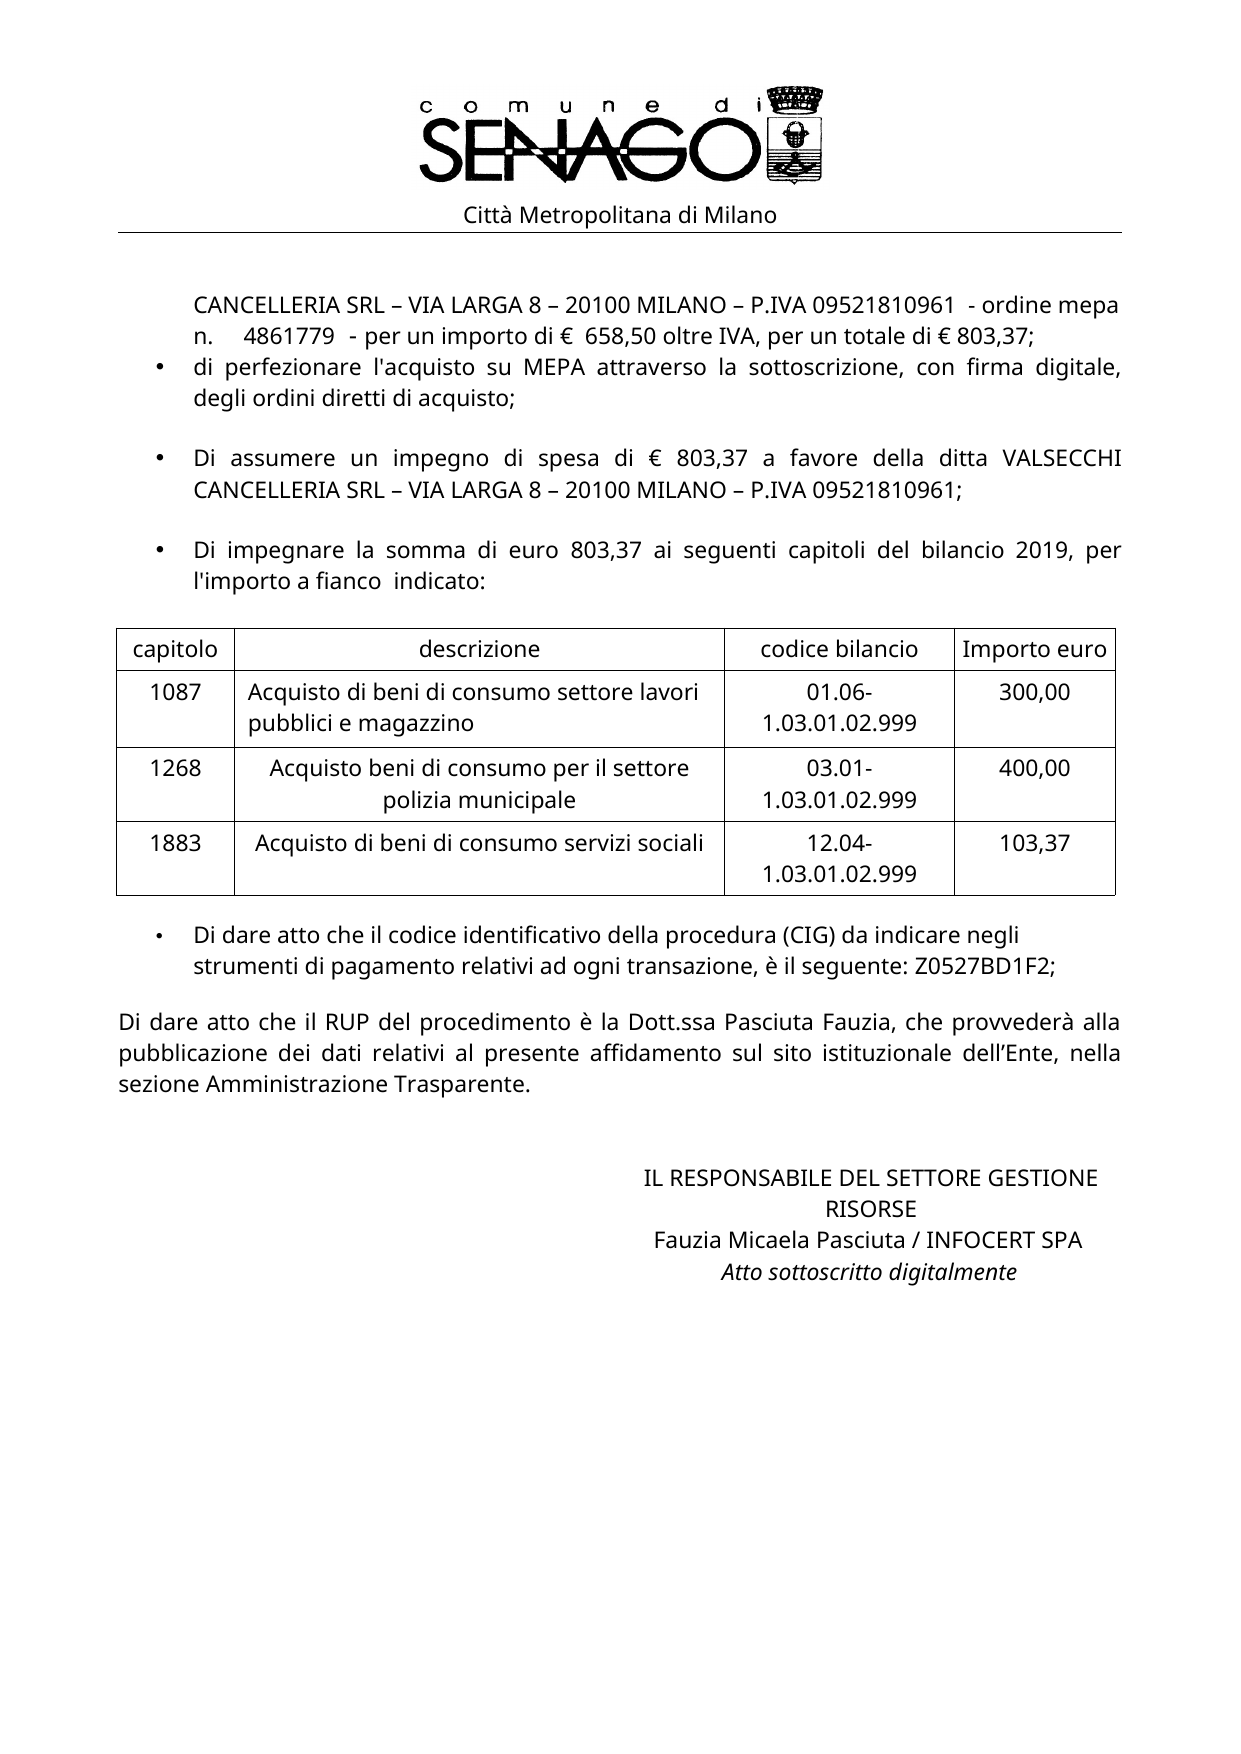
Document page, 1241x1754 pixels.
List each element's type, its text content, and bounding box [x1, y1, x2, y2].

table_cell 400,00 [955, 748, 1115, 821]
list Di assumere un impegno di spesa di € 803,37 a favore della ditta VALSECCHI CANCELLERIA SRL – VIA LARGA 8 – 20100 MILANO – P.IVA 09521810961; [156, 442, 1122, 505]
table_header Importo euro [955, 629, 1115, 670]
table_cell 03.01-1.03.01.02.999 [725, 748, 954, 821]
table_cell [107, 1255, 616, 1287]
table_header [107, 1162, 616, 1224]
table_cell 103,37 [955, 822, 1115, 895]
picture [411, 84, 830, 190]
table_cell 12.04-1.03.01.02.999 [725, 822, 954, 895]
table_header IL RESPONSABILE DEL SETTORE GESTIONE RISORSE [616, 1162, 1125, 1224]
table_cell 01.06-1.03.01.02.999 [725, 671, 954, 747]
list CANCELLERIA SRL – VIA LARGA 8 – 20100 MILANO – P.IVA 09521810961 - ordine mepa n. 4861779 - per un importo di € 658,50 oltre IVA, per un totale di € 803,37; [156, 289, 1122, 351]
table_header descrizione [235, 629, 724, 670]
table_cell [107, 1224, 616, 1255]
list Di dare atto che il codice identificativo della procedura (CIG) da indicare negli strumenti di pagamento relativi ad ogni transazione, è il seguente: Z0527BD1F2; [156, 919, 1122, 981]
table_header codice bilancio [725, 629, 954, 670]
table_cell 300,00 [955, 671, 1115, 747]
table_cell Acquisto beni di consumo per il settore polizia municipale [235, 748, 724, 821]
table_cell 1087 [117, 671, 234, 747]
table_cell 1883 [117, 822, 234, 895]
text Di dare atto che il RUP del procedimento è la Dott.ssa Pasciuta Fauzia, che provvederà alla pubblicazione dei dati relativi al presente affidamento sul sito istituzionale dell’Ente, nella sezione Amministrazione Trasparente. [118, 1005, 1122, 1099]
table_cell 1268 [117, 748, 234, 821]
table_header Acquisto di beni di consumo settore lavori pubblici e magazzino [248, 676, 724, 741]
table_cell Atto sottoscritto digitalmente [616, 1255, 1125, 1287]
list di perfezionare l'acquisto su MEPA attraverso la sottoscrizione, con firma digitale, degli ordini diretti di acquisto; [156, 351, 1122, 414]
table_cell [235, 671, 724, 747]
list Di impegnare la somma di euro 803,37 ai seguenti capitoli del bilancio 2019, per l'importo a fianco indicato: [156, 534, 1122, 596]
table_cell Fauzia Micaela Pasciuta / INFOCERT SPA [616, 1224, 1125, 1255]
table_cell Acquisto di beni di consumo servizi sociali [235, 822, 724, 895]
table_header capitolo [117, 629, 234, 670]
